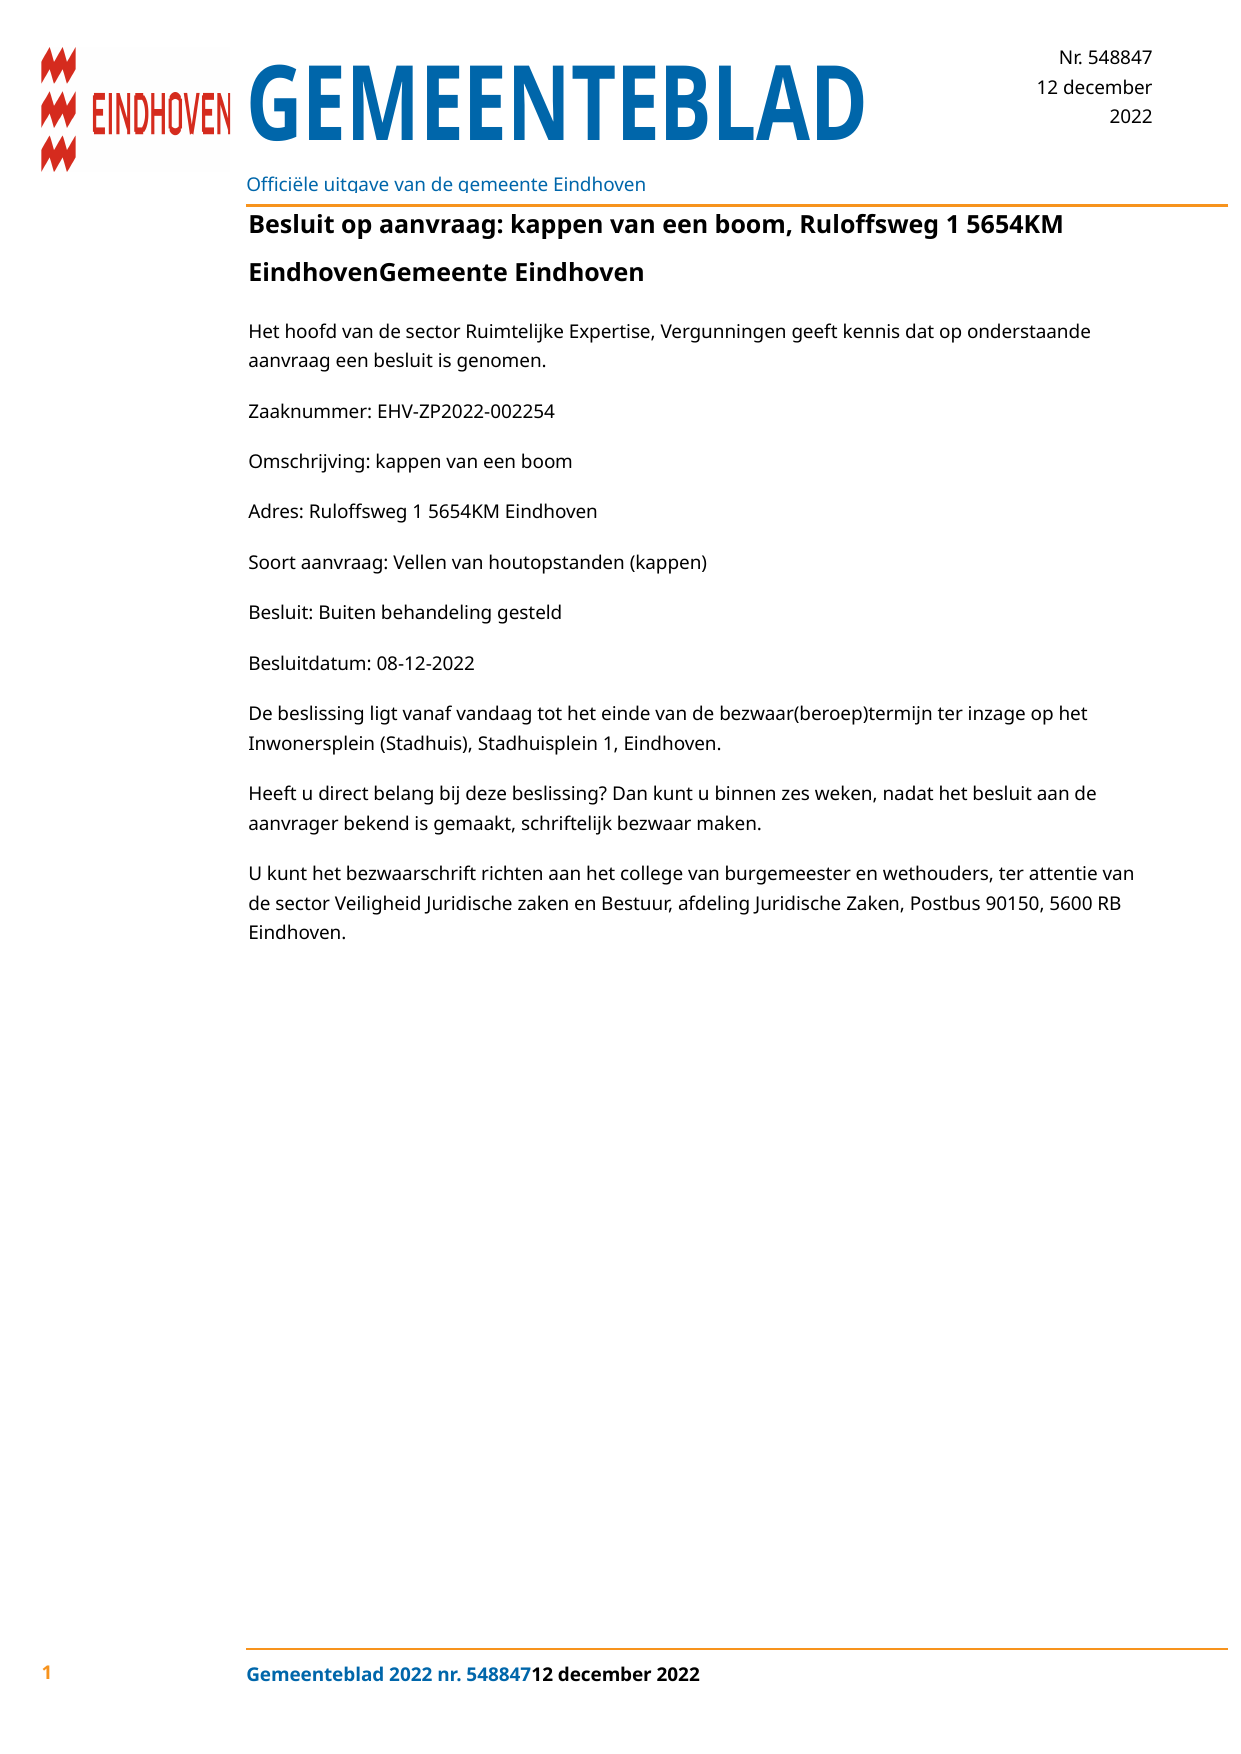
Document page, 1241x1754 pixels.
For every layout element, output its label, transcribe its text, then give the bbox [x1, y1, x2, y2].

text Heeft u direct belang bij deze beslissing? Dan kunt u binnen zes weken, nadat het besluit aan de aanvrager bekend is gemaakt, schriftelijk bezwaar maken. [248, 780, 1152, 836]
text U kunt het bezwaarschrift richten aan het college van burgemeester en wethouders, ter attentie van de sector Veiligheid Juridische zaken en Bestuur, afdeling Juridische Zaken, Postbus 90150, 5600 RB Eindhoven. [248, 860, 1152, 945]
text Besluit op aanvraag: kappen van een boom, Ruloffsweg 1 5654KM EindhovenGemeente Eindhoven [248, 207, 1152, 288]
text Besluitdatum: 08-12-2022 [248, 650, 1152, 676]
picture [41, 47, 231, 172]
text Soort aanvraag: Vellen van houtopstanden (kappen) [248, 549, 1152, 575]
text Zaaknummer: EHV-ZP2022-002254 [248, 398, 1152, 424]
text Adres: Ruloffsweg 1 5654KM Eindhoven [248, 499, 1152, 524]
text Omschrijving: kappen van een boom [248, 448, 1152, 474]
text Het hoofd van de sector Ruimtelijke Expertise, Vergunningen geeft kennis dat op onderstaande aanvraag een besluit is genomen. [248, 318, 1152, 373]
text Besluit: Buiten behandeling gesteld [248, 599, 1152, 625]
text De beslissing ligt vanaf vandaag tot het einde van de bezwaar(beroep)termijn ter inzage op het Inwonersplein (Stadhuis), Stadhuisplein 1, Eindhoven. [248, 700, 1152, 756]
